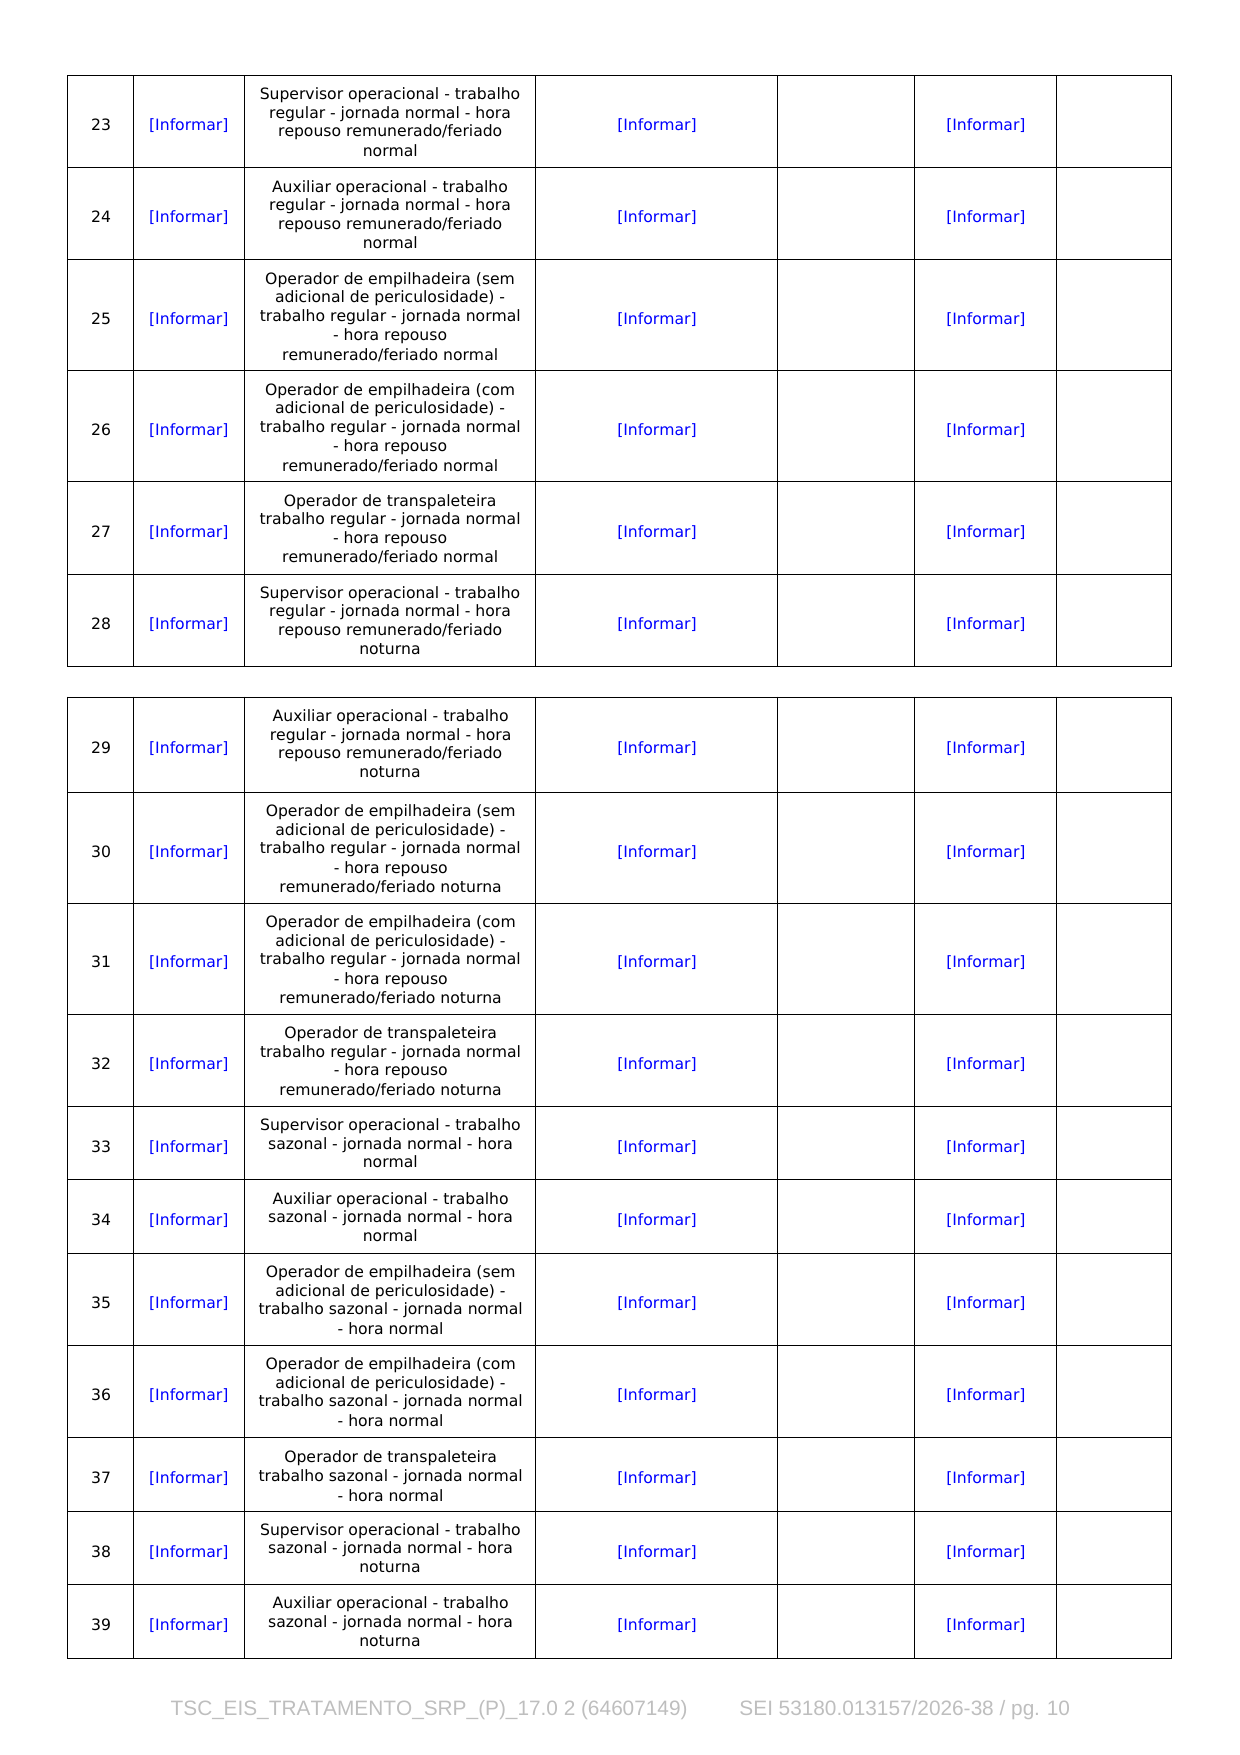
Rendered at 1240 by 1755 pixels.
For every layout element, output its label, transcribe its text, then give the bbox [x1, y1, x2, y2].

table_cell 31 [68, 904, 133, 1014]
table_cell [778, 1346, 914, 1437]
table_cell Operador de empilhadeira (com adicional de periculosidade) - trabalho sazonal - jornada normal - hora normal [245, 1346, 535, 1437]
table_cell [Informar] [536, 575, 777, 666]
table_cell [Informar] [915, 575, 1056, 666]
table_cell [778, 76, 914, 167]
table_cell [Informar] [134, 575, 244, 666]
table_cell 36 [68, 1346, 133, 1437]
table_cell [1057, 1346, 1171, 1437]
table_cell [Informar] [915, 76, 1056, 167]
table_cell [Informar] [536, 1512, 777, 1584]
table_header Auxiliar operacional - trabalho regular - jornada normal - hora repouso remunerado/feriado noturna [245, 698, 535, 792]
table_cell Supervisor operacional - trabalho regular - jornada normal - hora repouso remunerado/feriado normal [245, 76, 535, 167]
table_cell [Informar] [915, 1512, 1056, 1584]
table_cell 37 [68, 1438, 133, 1511]
table_cell [778, 1107, 914, 1179]
table_cell [Informar] [915, 1180, 1056, 1253]
table_cell [1057, 1585, 1171, 1657]
table_cell 30 [68, 793, 133, 903]
table_cell [Informar] [134, 371, 244, 481]
table_cell [Informar] [134, 168, 244, 259]
table_header [Informar] [915, 698, 1056, 792]
table_cell [Informar] [134, 482, 244, 573]
table_cell [1057, 1180, 1171, 1253]
table_cell [778, 1254, 914, 1345]
table_cell Operador de empilhadeira (com adicional de periculosidade) - trabalho regular - jornada normal - hora repouso remunerado/feriado noturna [245, 904, 535, 1014]
table_cell 24 [68, 168, 133, 259]
table_cell [1057, 793, 1171, 903]
table_cell Auxiliar operacional - trabalho sazonal - jornada normal - hora normal [245, 1180, 535, 1253]
table_cell [Informar] [915, 1438, 1056, 1511]
table_cell [Informar] [134, 1180, 244, 1253]
table_cell [Informar] [134, 793, 244, 903]
table_cell [Informar] [134, 1512, 244, 1584]
table_cell [Informar] [536, 904, 777, 1014]
table_cell [Informar] [536, 1015, 777, 1106]
table_cell [778, 371, 914, 481]
table_cell [Informar] [915, 904, 1056, 1014]
table_cell [Informar] [536, 76, 777, 167]
table_cell Supervisor operacional - trabalho sazonal - jornada normal - hora normal [245, 1107, 535, 1179]
table_cell [Informar] [915, 482, 1056, 573]
table_cell [Informar] [536, 1438, 777, 1511]
table_cell [778, 1438, 914, 1511]
table_cell Operador de empilhadeira (sem adicional de periculosidade) - trabalho sazonal - jornada normal - hora normal [245, 1254, 535, 1345]
table_cell [778, 575, 914, 666]
table_cell [Informar] [536, 168, 777, 259]
table_cell 27 [68, 482, 133, 573]
table_cell Operador de empilhadeira (sem adicional de periculosidade) - trabalho regular - jornada normal - hora repouso remunerado/feriado noturna [245, 793, 535, 903]
table_header 29 [68, 698, 133, 792]
table_cell 28 [68, 575, 133, 666]
table_cell 26 [68, 371, 133, 481]
table_cell Operador de transpaleteira trabalho regular - jornada normal - hora repouso remunerado/feriado normal [245, 482, 535, 573]
table_cell [Informar] [134, 1107, 244, 1179]
table_cell Supervisor operacional - trabalho sazonal - jornada normal - hora noturna [245, 1512, 535, 1584]
table_cell [1057, 1107, 1171, 1179]
table_header [778, 698, 914, 792]
table_cell [Informar] [915, 371, 1056, 481]
table_cell 32 [68, 1015, 133, 1106]
table_cell 38 [68, 1512, 133, 1584]
table_cell [1057, 1015, 1171, 1106]
table_cell [Informar] [915, 1585, 1056, 1657]
table_cell [1057, 1438, 1171, 1511]
table_cell 33 [68, 1107, 133, 1179]
table_cell [Informar] [536, 1585, 777, 1657]
table_cell [Informar] [134, 1254, 244, 1345]
table_cell [778, 1015, 914, 1106]
table_cell [Informar] [915, 168, 1056, 259]
table_cell 25 [68, 260, 133, 370]
table_cell [Informar] [536, 260, 777, 370]
table_cell [1057, 260, 1171, 370]
table_cell [778, 1180, 914, 1253]
table_cell Supervisor operacional - trabalho regular - jornada normal - hora repouso remunerado/feriado noturna [245, 575, 535, 666]
table_cell Operador de transpaleteira trabalho sazonal - jornada normal - hora normal [245, 1438, 535, 1511]
table_cell [Informar] [134, 1015, 244, 1106]
table_cell [Informar] [915, 1015, 1056, 1106]
table_header [Informar] [536, 698, 777, 792]
table_cell [1057, 904, 1171, 1014]
table_cell [778, 1585, 914, 1657]
table_header [1057, 698, 1171, 792]
table_cell [Informar] [915, 1346, 1056, 1437]
table_cell Operador de empilhadeira (com adicional de periculosidade) - trabalho regular - jornada normal - hora repouso remunerado/feriado normal [245, 371, 535, 481]
table_cell [Informar] [134, 1585, 244, 1657]
table_cell [Informar] [134, 904, 244, 1014]
table_cell [1057, 482, 1171, 573]
table_cell 23 [68, 76, 133, 167]
table_cell [Informar] [134, 76, 244, 167]
table_cell [Informar] [536, 1346, 777, 1437]
table_cell [778, 793, 914, 903]
table_cell [1057, 1512, 1171, 1584]
table_cell [Informar] [536, 371, 777, 481]
table_cell [1057, 168, 1171, 259]
table_cell 39 [68, 1585, 133, 1657]
table_cell [Informar] [915, 1107, 1056, 1179]
table_cell 34 [68, 1180, 133, 1253]
table_cell [778, 482, 914, 573]
table_cell [Informar] [134, 1346, 244, 1437]
table_cell [Informar] [536, 1107, 777, 1179]
table_cell [Informar] [536, 793, 777, 903]
table_cell Auxiliar operacional - trabalho regular - jornada normal - hora repouso remunerado/feriado normal [245, 168, 535, 259]
table_cell [Informar] [536, 1180, 777, 1253]
table_cell [Informar] [915, 1254, 1056, 1345]
table_cell [Informar] [915, 260, 1056, 370]
table_cell [Informar] [134, 1438, 244, 1511]
table_cell [778, 260, 914, 370]
table_cell [1057, 1254, 1171, 1345]
table_cell [1057, 371, 1171, 481]
table_cell Auxiliar operacional - trabalho sazonal - jornada normal - hora noturna [245, 1585, 535, 1657]
table_cell [Informar] [536, 482, 777, 573]
table_cell [1057, 575, 1171, 666]
table_cell [778, 1512, 914, 1584]
table_cell [Informar] [134, 260, 244, 370]
table_cell Operador de empilhadeira (sem adicional de periculosidade) - trabalho regular - jornada normal - hora repouso remunerado/feriado normal [245, 260, 535, 370]
table_cell [Informar] [915, 793, 1056, 903]
table_header [Informar] [134, 698, 244, 792]
table_cell [778, 168, 914, 259]
table_cell [1057, 76, 1171, 167]
table_cell Operador de transpaleteira trabalho regular - jornada normal - hora repouso remunerado/feriado noturna [245, 1015, 535, 1106]
table_cell [778, 904, 914, 1014]
table_cell 35 [68, 1254, 133, 1345]
table_cell [Informar] [536, 1254, 777, 1345]
